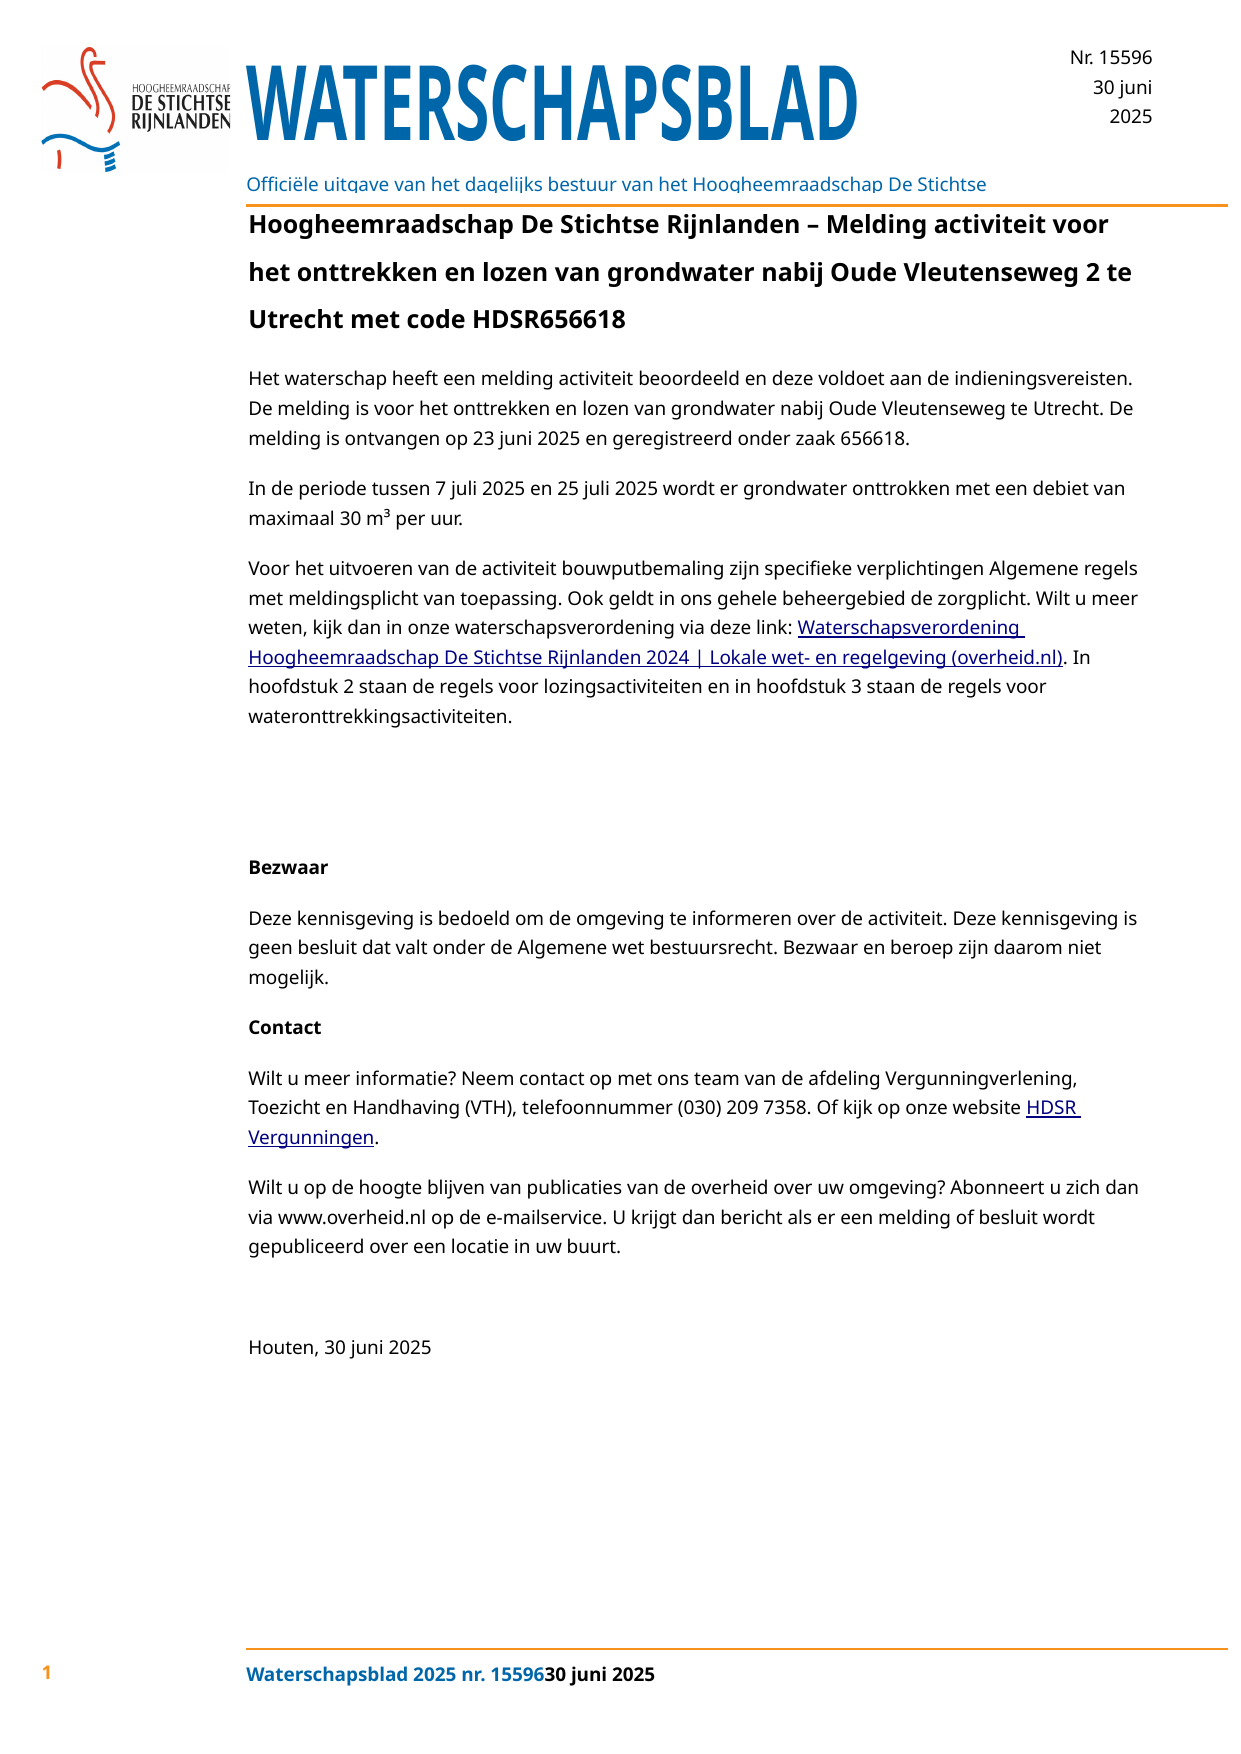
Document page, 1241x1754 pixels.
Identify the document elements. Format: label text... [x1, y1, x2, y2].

text In de periode tussen 7 juli 2025 en 25 juli 2025 wordt er grondwater onttrokken met een debiet van maximaal 30 m³ per uur. [248, 475, 1152, 530]
picture [41, 47, 231, 172]
text Wilt u meer informatie? Neem contact op met ons team van de afdeling Vergunningverlening, Toezicht en Handhaving (VTH), telefoonnummer (030) 209 7358. Of kijk op onze website HDSR Vergunningen. [248, 1065, 1152, 1149]
text Houten, 30 juni 2025 [248, 1334, 1152, 1360]
text Hoogheemraadschap De Stichtse Rijnlanden – Melding activiteit voor het onttrekken en lozen van grondwater nabij Oude Vleutenseweg 2 te Utrecht met code HDSR656618 [248, 207, 1152, 336]
text Wilt u op de hoogte blijven van publicaties van de overheid over uw omgeving? Abonneert u zich dan via www.overheid.nl op de e-mailservice. U krijgt dan bericht als er een melding of besluit wordt gepubliceerd over een locatie in uw buurt. [248, 1174, 1152, 1259]
text Deze kennisgeving is bedoeld om de omgeving te informeren over de activiteit. Deze kennisgeving is geen besluit dat valt onder de Algemene wet bestuursrecht. Bezwaar en beroep zijn daarom niet mogelijk. [248, 905, 1152, 989]
text Het waterschap heeft een melding activiteit beoordeeld en deze voldoet aan de indieningsvereisten. De melding is voor het onttrekken en lozen van grondwater nabij Oude Vleutenseweg te Utrecht. De melding is ontvangen op 23 juni 2025 en geregistreerd onder zaak 656618. [248, 366, 1152, 450]
text Voor het uitvoeren van de activiteit bouwputbemaling zijn specifieke verplichtingen Algemene regels met meldingsplicht van toepassing. Ook geldt in ons gehele beheergebied de zorgplicht. Wilt u meer weten, kijk dan in onze waterschapsverordening via deze link: Waterschapsverordening Hoogheemraadschap De Stichtse Rijnlanden 2024 | Lokale wet- en regelgeving (overheid.nl). In hoofdstuk 2 staan de regels voor lozingsactiviteiten en in hoofdstuk 3 staan de regels voor wateronttrekkingsactiviteiten. [248, 555, 1152, 729]
text Contact [248, 1014, 1152, 1040]
text Bezwaar [248, 854, 1152, 880]
